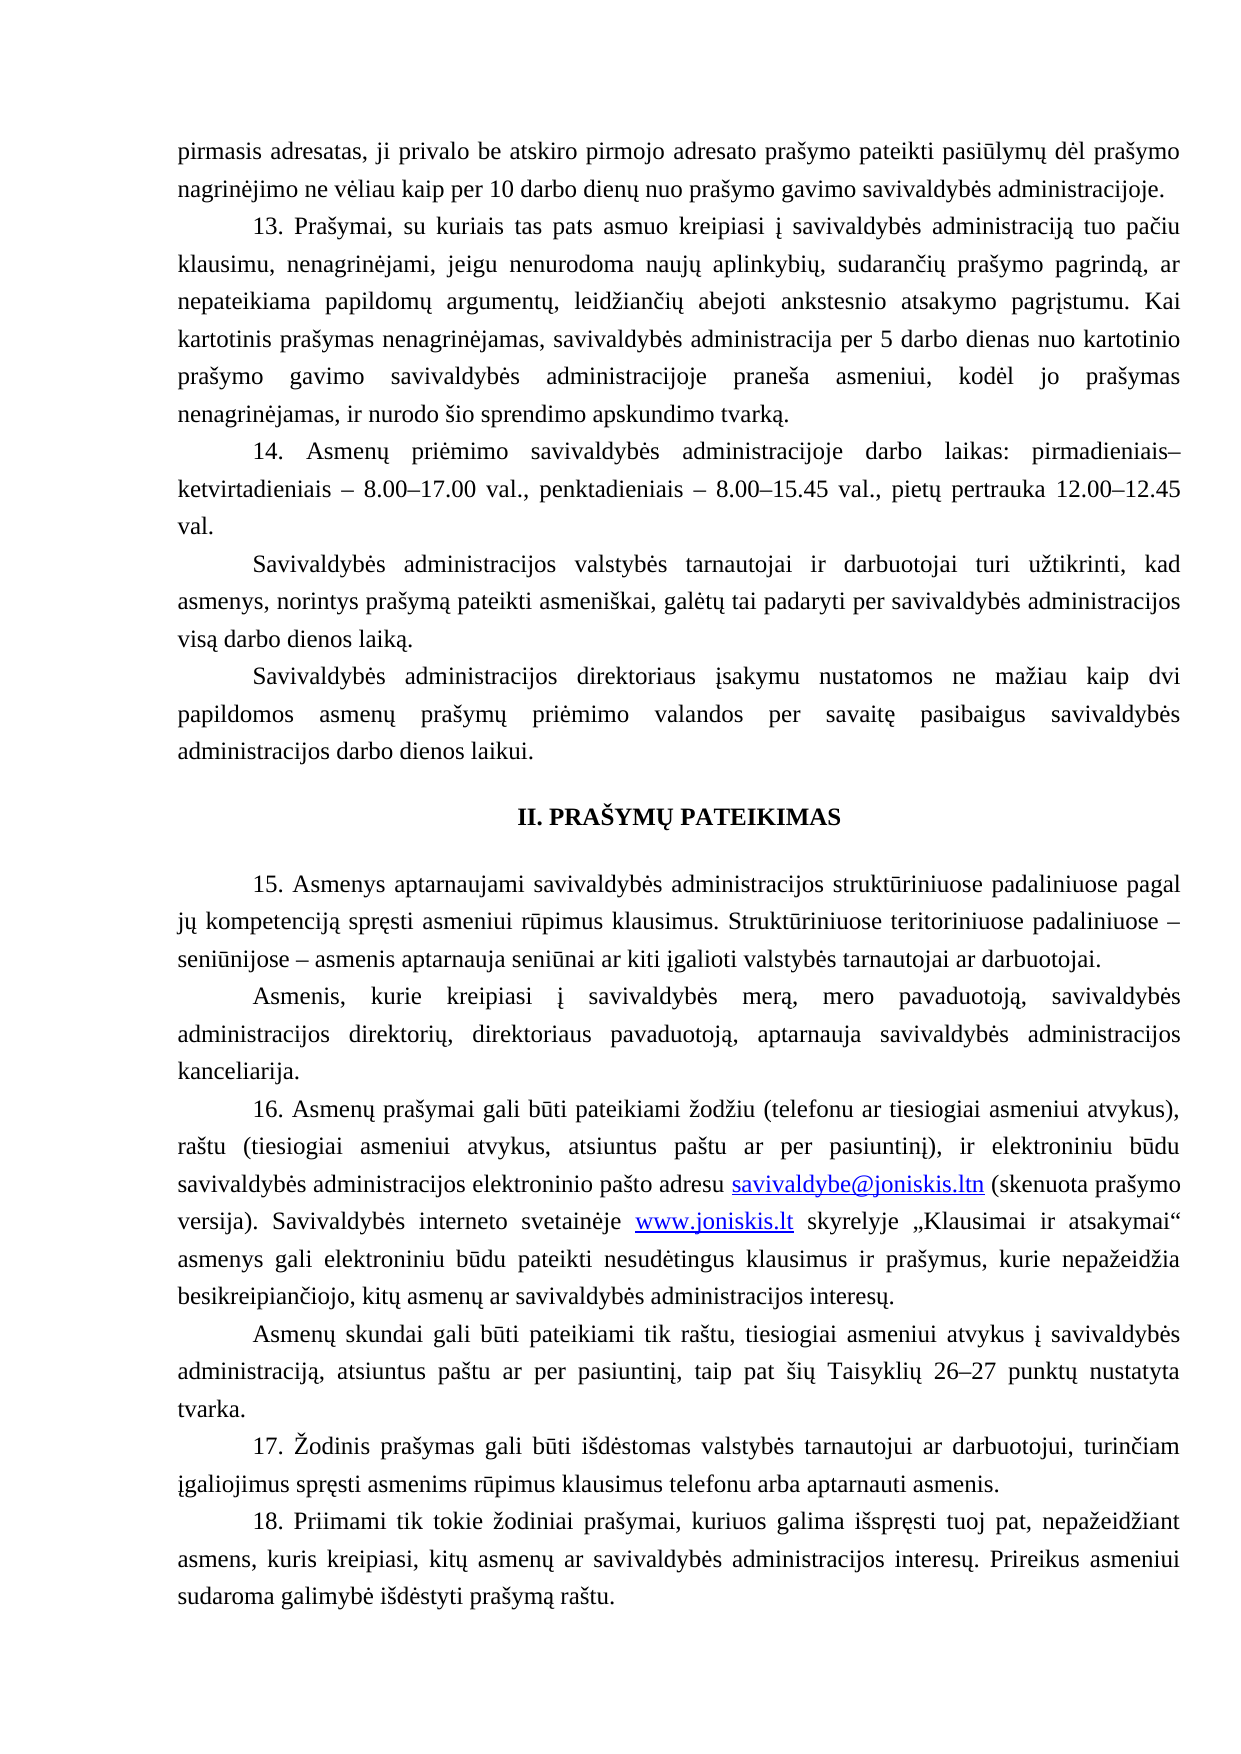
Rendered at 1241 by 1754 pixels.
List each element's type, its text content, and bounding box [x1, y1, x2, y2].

text 17. Žodinis prašymas gali būti išdėstomas valstybės tarnautojui ar darbuotojui, turinčiam įgaliojimus spręsti asmenims rūpimus klausimus telefonu arba aptarnauti asmenis. [177, 1422, 1181, 1497]
text 18. Priimami tik tokie žodiniai prašymai, kuriuos galima išspręsti tuoj pat, nepažeidžiant asmens, kuris kreipiasi, kitų asmenų ar savivaldybės administracijos interesų. Prireikus asmeniui sudaroma galimybė išdėstyti prašymą raštu. [177, 1497, 1181, 1610]
text Savivaldybės administracijos direktoriaus įsakymu nustatomos ne mažiau kaip dvi papildomos asmenų prašymų priėmimo valandos per savaitę pasibaigus savivaldybės administracijos darbo dienos laikui. [177, 652, 1181, 765]
text Savivaldybės administracijos valstybės tarnautojai ir darbuotojai turi užtikrinti, kad asmenys, norintys prašymą pateikti asmeniškai, galėtų tai padaryti per savivaldybės administracijos visą darbo dienos laiką. [177, 540, 1181, 652]
text Asmenis, kurie kreipiasi į savivaldybės merą, mero pavaduotoją, savivaldybės administracijos direktorių, direktoriaus pavaduotoją, aptarnauja savivaldybės administracijos kanceliarija. [177, 972, 1181, 1085]
text II. PRAŠYMŲ PATEIKIMAS [177, 802, 1181, 831]
text 14. Asmenų priėmimo savivaldybės administracijoje darbo laikas: pirmadieniais–ketvirtadieniais – 8.00–17.00 val., penktadieniais – 8.00–15.45 val., pietų pertrauka 12.00–12.45 val. [177, 427, 1181, 540]
text 16. Asmenų prašymai gali būti pateikiami žodžiu (telefonu ar tiesiogiai asmeniui atvykus), raštu (tiesiogiai asmeniui atvykus, atsiuntus paštu ar per pasiuntinį), ir elektroniniu būdu savivaldybės administracijos elektroninio pašto adresu savivaldybe@joniskis.ltn (skenuota prašymo versija). Savivaldybės interneto svetainėje www.joniskis.lt skyrelyje „Klausimai ir atsakymai“ asmenys gali elektroniniu būdu pateikti nesudėtingus klausimus ir prašymus, kurie nepažeidžia besikreipiančiojo, kitų asmenų ar savivaldybės administracijos interesų. [177, 1085, 1181, 1310]
text 15. Asmenys aptarnaujami savivaldybės administracijos struktūriniuose padaliniuose pagal jų kompetenciją spręsti asmeniui rūpimus klausimus. Struktūriniuose teritoriniuose padaliniuose – seniūnijose – asmenis aptarnauja seniūnai ar kiti įgalioti valstybės tarnautojai ar darbuotojai. [177, 860, 1181, 972]
text Asmenų skundai gali būti pateikiami tik raštu, tiesiogiai asmeniui atvykus į savivaldybės administraciją, atsiuntus paštu ar per pasiuntinį, taip pat šių Taisyklių 26–27 punktų nustatyta tvarka. [177, 1310, 1181, 1422]
text 13. Prašymai, su kuriais tas pats asmuo kreipiasi į savivaldybės administraciją tuo pačiu klausimu, nenagrinėjami, jeigu nenurodoma naujų aplinkybių, sudarančių prašymo pagrindą, ar nepateikiama papildomų argumentų, leidžiančių abejoti ankstesnio atsakymo pagrįstumu. Kai kartotinis prašymas nenagrinėjamas, savivaldybės administracija per 5 darbo dienas nuo kartotinio prašymo gavimo savivaldybės administracijoje praneša asmeniui, kodėl jo prašymas nenagrinėjamas, ir nurodo šio sprendimo apskundimo tvarką. [177, 202, 1181, 427]
text pirmasis adresatas, ji privalo be atskiro pirmojo adresato prašymo pateikti pasiūlymų dėl prašymo nagrinėjimo ne vėliau kaip per 10 darbo dienų nuo prašymo gavimo savivaldybės administracijoje. [177, 127, 1181, 202]
